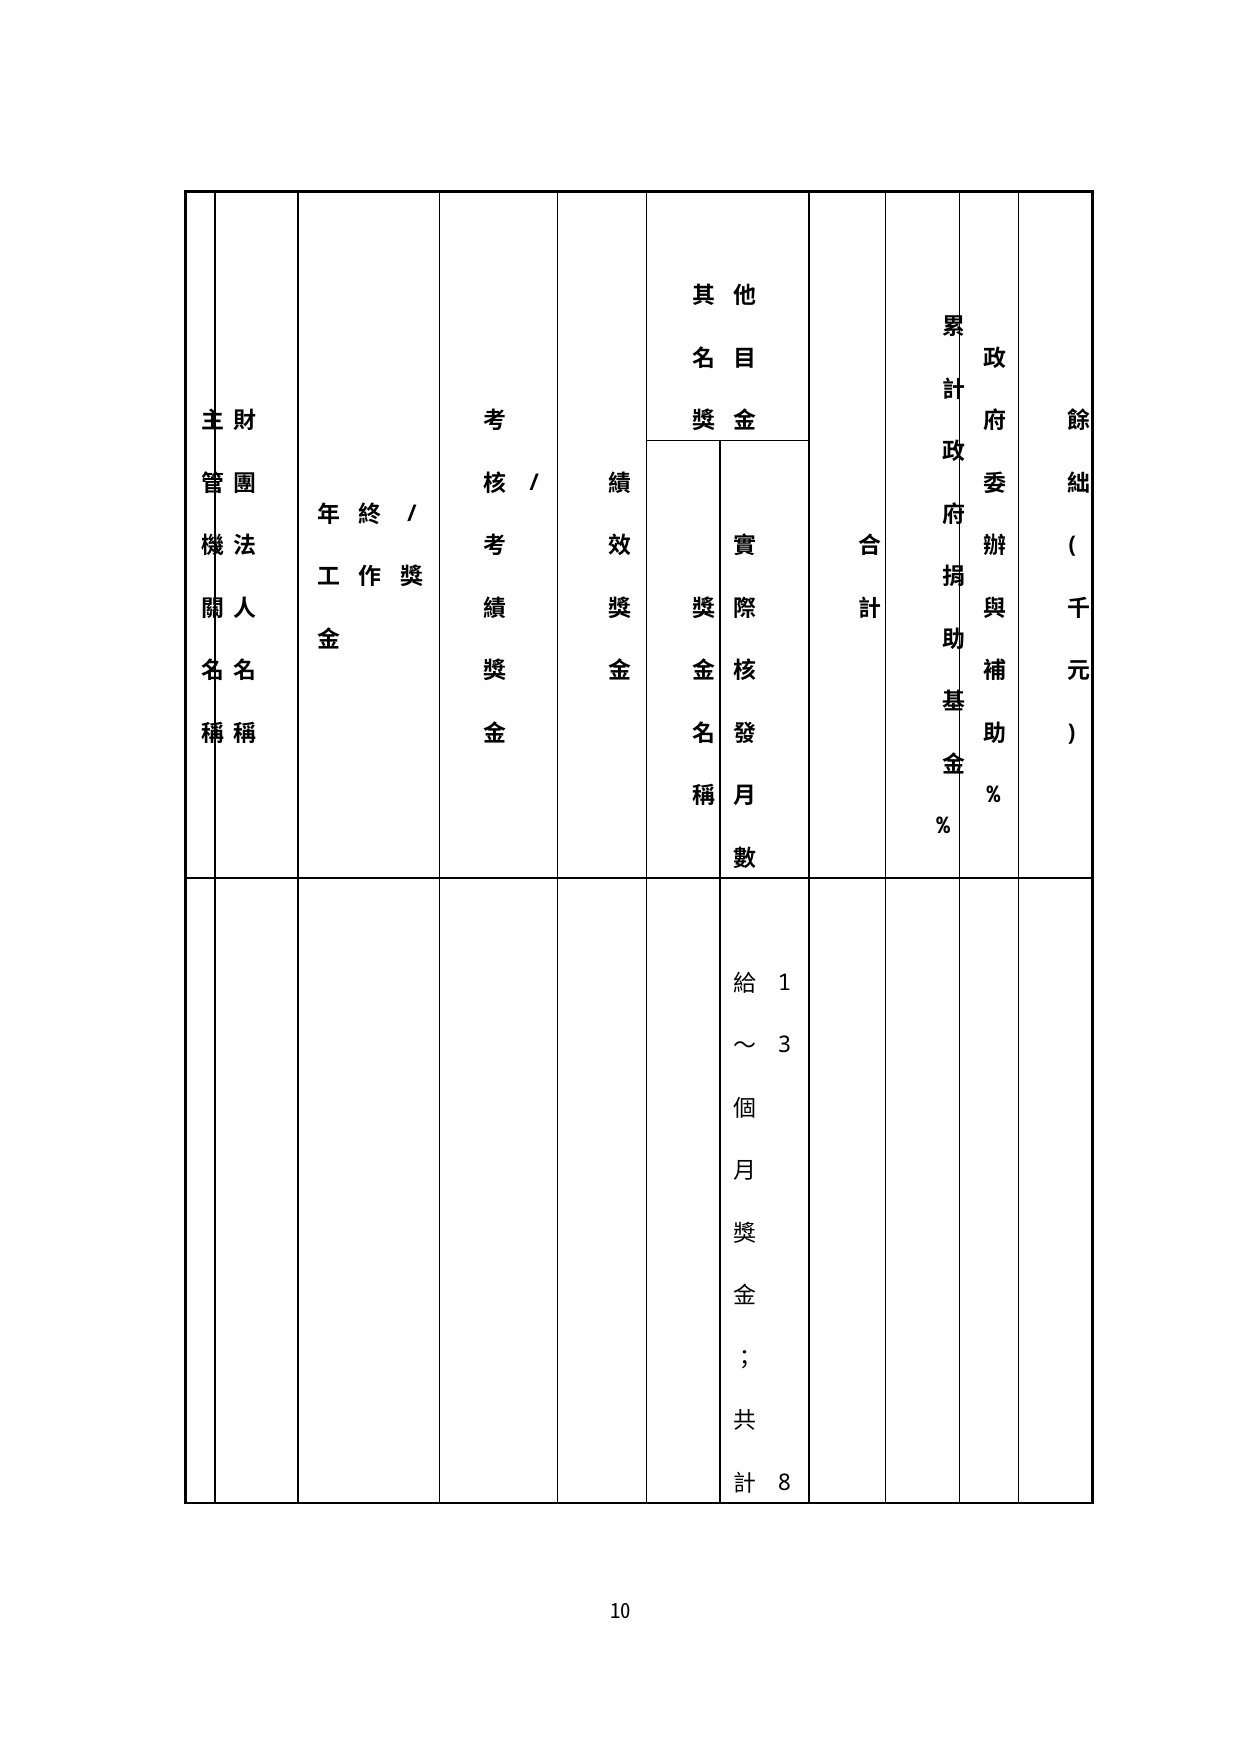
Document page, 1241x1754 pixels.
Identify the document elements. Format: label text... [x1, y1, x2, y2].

table_header 累計政府捐助基金% [886, 193, 959, 877]
table_header 考核/考績獎金 [440, 193, 557, 877]
table_cell 實際核發月數 [721, 441, 808, 877]
table_header 其他名目獎金 [647, 193, 808, 439]
table_header 財團法人名稱 [216, 193, 297, 877]
table_cell [1019, 879, 1091, 1502]
table_header 餘絀(千元) [1019, 193, 1091, 877]
table_cell [558, 879, 646, 1502]
table_header 年終/工作獎金 [299, 193, 439, 877]
table_cell [886, 879, 959, 1502]
table_cell 獎金名稱 [647, 441, 719, 877]
table_cell [440, 879, 557, 1502]
table_cell [299, 879, 439, 1502]
table_cell [960, 879, 1018, 1502]
table_cell 臺灣大電力研究試驗中心 [216, 879, 297, 1502]
table_cell 給1～3個月獎金；共計8 [721, 879, 808, 1502]
table_cell 經濟部 [187, 879, 214, 1502]
table_header 政府委辦與補助% [960, 193, 1018, 877]
table_cell [810, 879, 885, 1502]
table_cell [647, 879, 719, 1502]
table_header 績效獎金 [558, 193, 646, 877]
table_header 合計 [810, 193, 885, 877]
table_header 主管機關名稱 [187, 193, 214, 877]
